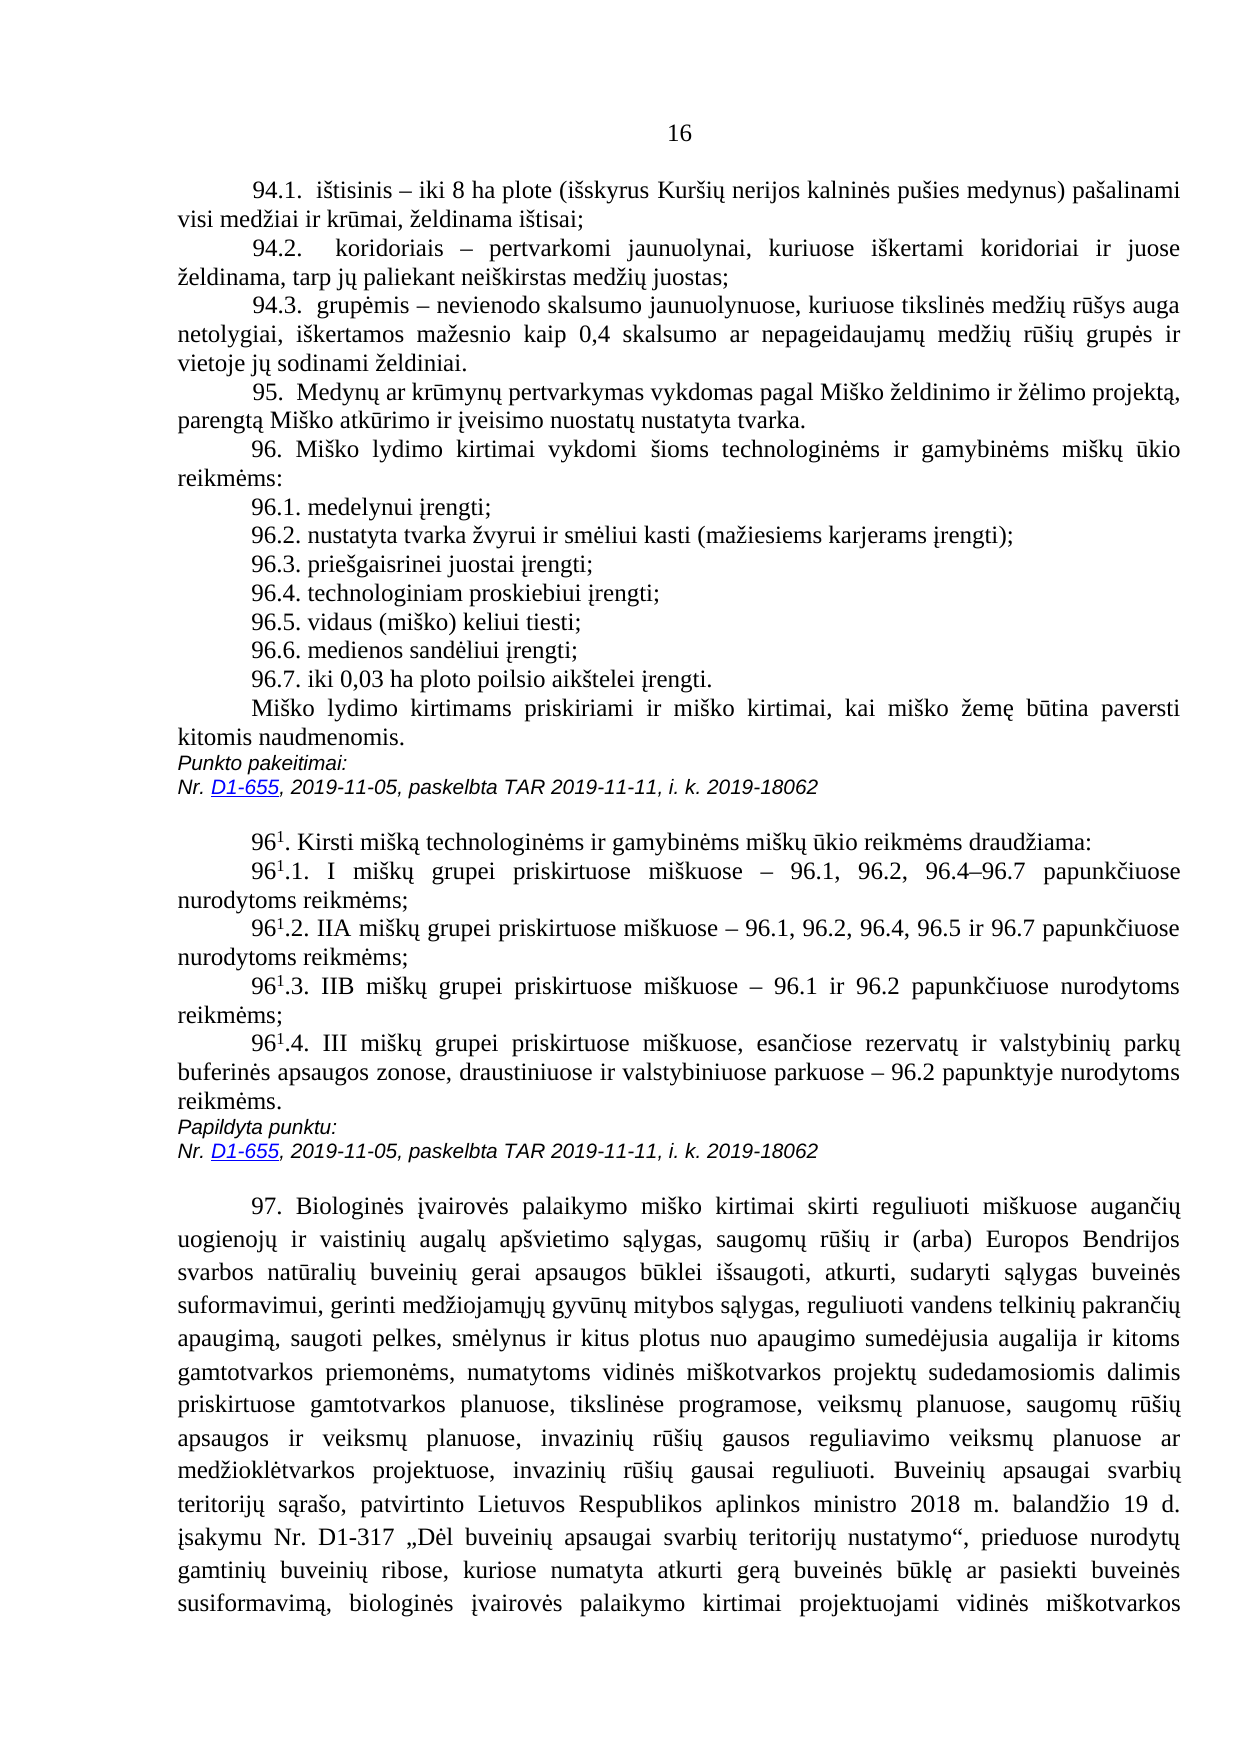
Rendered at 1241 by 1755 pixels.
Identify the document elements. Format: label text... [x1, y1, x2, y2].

text Nr. D1-655, 2019-11-05, paskelbta TAR 2019-11-11, i. k. 2019-18062 [177, 774, 1181, 798]
text 961.2. IIA miškų grupei priskirtuose miškuose – 96.1, 96.2, 96.4, 96.5 ir 96.7 papunkčiuose nurodytoms reikmėms; [177, 913, 1181, 971]
text 94.3. grupėmis – nevienodo skalsumo jaunuolynuose, kuriuose tikslinės medžių rūšys auga netolygiai, iškertamos mažesnio kaip 0,4 skalsumo ar nepageidaujamų medžių rūšių grupės ir vietoje jų sodinami želdiniai. [177, 291, 1181, 377]
text 961.3. IIB miškų grupei priskirtuose miškuose – 96.1 ir 96.2 papunkčiuose nurodytoms reikmėms; [177, 971, 1181, 1028]
text 961. Kirsti mišką technologinėms ir gamybinėms miškų ūkio reikmėms draudžiama: [177, 827, 1181, 856]
text 96.3. priešgaisrinei juostai įrengti; [177, 549, 1181, 578]
text 96.1. medelynui įrengti; [177, 492, 1181, 521]
text Punkto pakeitimai: [177, 751, 1181, 774]
text 94.2. koridoriais – pertvarkomi jaunuolynai, kuriuose iškertami koridoriai ir juose želdinama, tarp jų paliekant neiškirstas medžių juostas; [177, 233, 1181, 291]
text 96.2. nustatyta tvarka žvyrui ir smėliui kasti (mažiesiems karjerams įrengti); [177, 521, 1181, 549]
text 96.5. vidaus (miško) keliui tiesti; [177, 607, 1181, 636]
text 94.1. ištisinis – iki 8 ha plote (išskyrus Kuršių nerijos kalninės pušies medynus) pašalinami visi medžiai ir krūmai, želdinama ištisai; [177, 176, 1181, 233]
text 96.4. technologiniam proskiebiui įrengti; [177, 578, 1181, 607]
text Nr. D1-655, 2019-11-05, paskelbta TAR 2019-11-11, i. k. 2019-18062 [177, 1139, 1181, 1163]
text 96.6. medienos sandėliui įrengti; [177, 636, 1181, 664]
text Miško lydimo kirtimams priskiriami ir miško kirtimai, kai miško žemę būtina paversti kitomis naudmenomis. [177, 693, 1181, 751]
text Papildyta punktu: [177, 1115, 1181, 1139]
text 97. Biologinės įvairovės palaikymo miško kirtimai skirti reguliuoti miškuose augančių uogienojų ir vaistinių augalų apšvietimo sąlygas, saugomų rūšių ir (arba) Europos Bendrijos svarbos natūralių buveinių gerai apsaugos būklei išsaugoti, atkurti, sudaryti sąlygas buveinės suformavimui, gerinti medžiojamųjų gyvūnų mitybos sąlygas, reguliuoti vandens telkinių pakrančių apaugimą, saugoti pelkes, smėlynus ir kitus plotus nuo apaugimo sumedėjusia augalija ir kitoms gamtotvarkos priemonėms, numatytoms vidinės miškotvarkos projektų sudedamosiomis dalimis priskirtuose gamtotvarkos planuose, tikslinėse programose, veiksmų planuose, saugomų rūšių apsaugos ir veiksmų planuose, invazinių rūšių gausos reguliavimo veiksmų planuose ar medžioklėtvarkos projektuose, invazinių rūšių gausai reguliuoti. Buveinių apsaugai svarbių teritorijų sąrašo, patvirtinto Lietuvos Respublikos aplinkos ministro 2018 m. balandžio 19 d. įsakymu Nr. D1-317 „Dėl buveinių apsaugai svarbių teritorijų nustatymo“, prieduose nurodytų gamtinių buveinių ribose, kuriose numatyta atkurti gerą buveinės būklę ar pasiekti buveinės susiformavimą, biologinės įvairovės palaikymo kirtimai projektuojami vidinės miškotvarkos [177, 1191, 1181, 1616]
text 961.1. I miškų grupei priskirtuose miškuose – 96.1, 96.2, 96.4–96.7 papunkčiuose nurodytoms reikmėms; [177, 856, 1181, 913]
text 961.4. III miškų grupei priskirtuose miškuose, esančiose rezervatų ir valstybinių parkų buferinės apsaugos zonose, draustiniuose ir valstybiniuose parkuose – 96.2 papunktyje nurodytoms reikmėms. [177, 1028, 1181, 1115]
text 96. Miško lydimo kirtimai vykdomi šioms technologinėms ir gamybinėms miškų ūkio reikmėms: [177, 434, 1181, 492]
text 95. Medynų ar krūmynų pertvarkymas vykdomas pagal Miško želdinimo ir žėlimo projektą, parengtą Miško atkūrimo ir įveisimo nuostatų nustatyta tvarka. [177, 377, 1181, 434]
text 96.7. iki 0,03 ha ploto poilsio aikštelei įrengti. [177, 664, 1181, 693]
